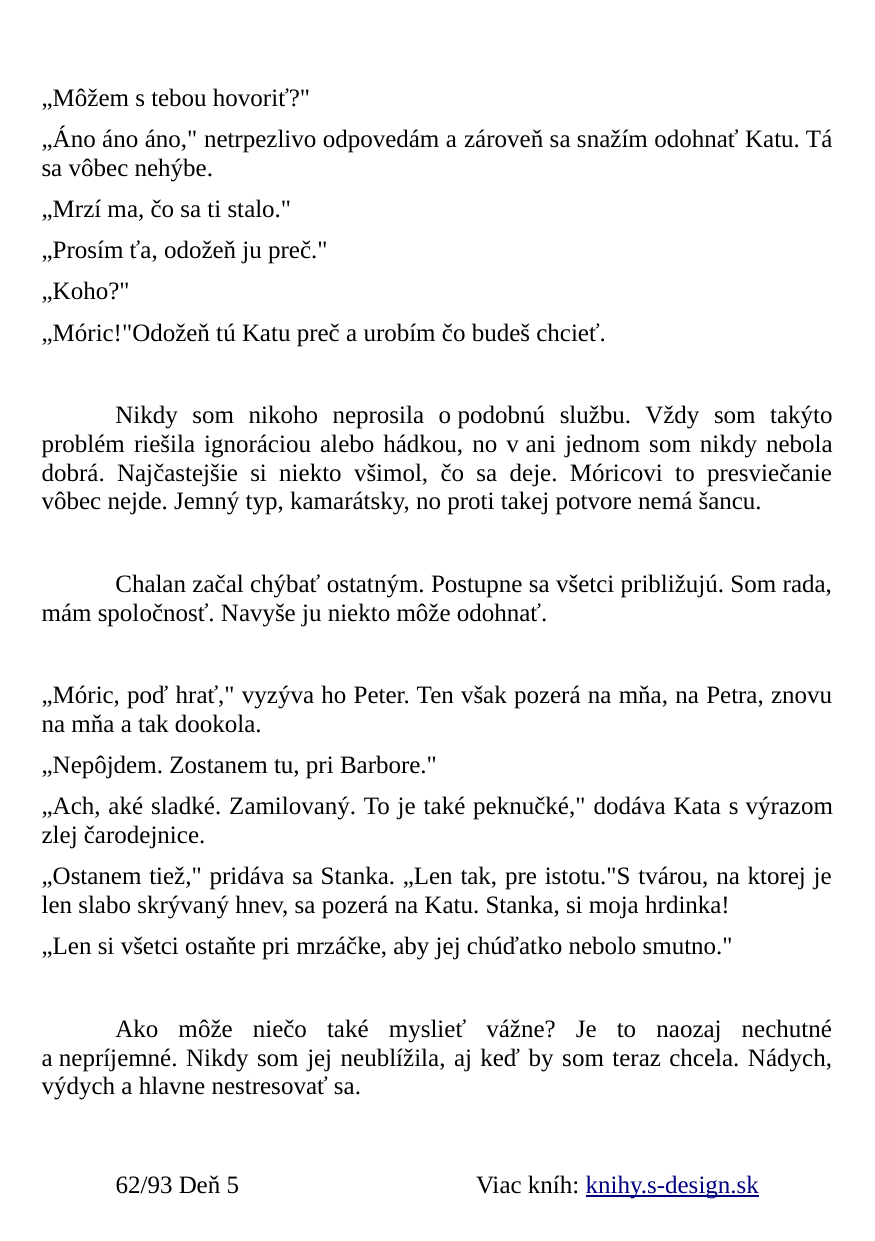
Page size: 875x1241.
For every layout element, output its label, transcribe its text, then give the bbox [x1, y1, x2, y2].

text Chalan začal chýbať ostatným. Postupne sa všetci približujú. Som rada, mám spoločnosť. Navyše ju niekto môže odohnať. [41, 569, 833, 626]
text „Môžem s tebou hovoriť?" [41, 83, 833, 111]
text „Mrzí ma, čo sa ti stalo." [41, 194, 833, 223]
text „Koho?" [41, 276, 833, 305]
text „Ostanem tiež," pridáva sa Stanka. „Len tak, pre istotu."S tvárou, na ktorej je len slabo skrývaný hnev, sa pozerá na Katu. Stanka, si moja hrdinka! [41, 861, 833, 919]
text „Len si všetci ostaňte pri mrzáčke, aby jej chúďatko nebolo smutno." [41, 931, 833, 960]
text Ako môže niečo také myslieť vážne? Je to naozaj nechutné a nepríjemné. Nikdy som jej neublížila, aj keď by som teraz chcela. Nádych, výdych a hlavne nestresovať sa. [41, 1014, 833, 1100]
text „Móric, poď hrať," vyzýva ho Peter. Ten však pozerá na mňa, na Petra, znovu na mňa a tak dookola. [41, 680, 833, 738]
text „Móric!"Odožeň tú Katu preč a urobím čo budeš chcieť. [41, 318, 833, 346]
text Nikdy som nikoho neprosila o podobnú službu. Vždy som takýto problém riešila ignoráciou alebo hádkou, no v ani jednom som nikdy nebola dobrá. Najčastejšie si niekto všimol, čo sa deje. Móricovi to presviečanie vôbec nejde. Jemný typ, kamarátsky, no proti takej potvore nemá šancu. [41, 400, 833, 515]
text „Prosím ťa, odožeň ju preč." [41, 235, 833, 264]
text „Nepôjdem. Zostanem tu, pri Barbore." [41, 750, 833, 779]
text „Ach, aké sladké. Zamilovaný. To je také peknučké," dodáva Kata s výrazom zlej čarodejnice. [41, 791, 833, 849]
text „Áno áno áno," netrpezlivo odpovedám a zároveň sa snažím odohnať Katu. Tá sa vôbec nehýbe. [41, 124, 833, 181]
